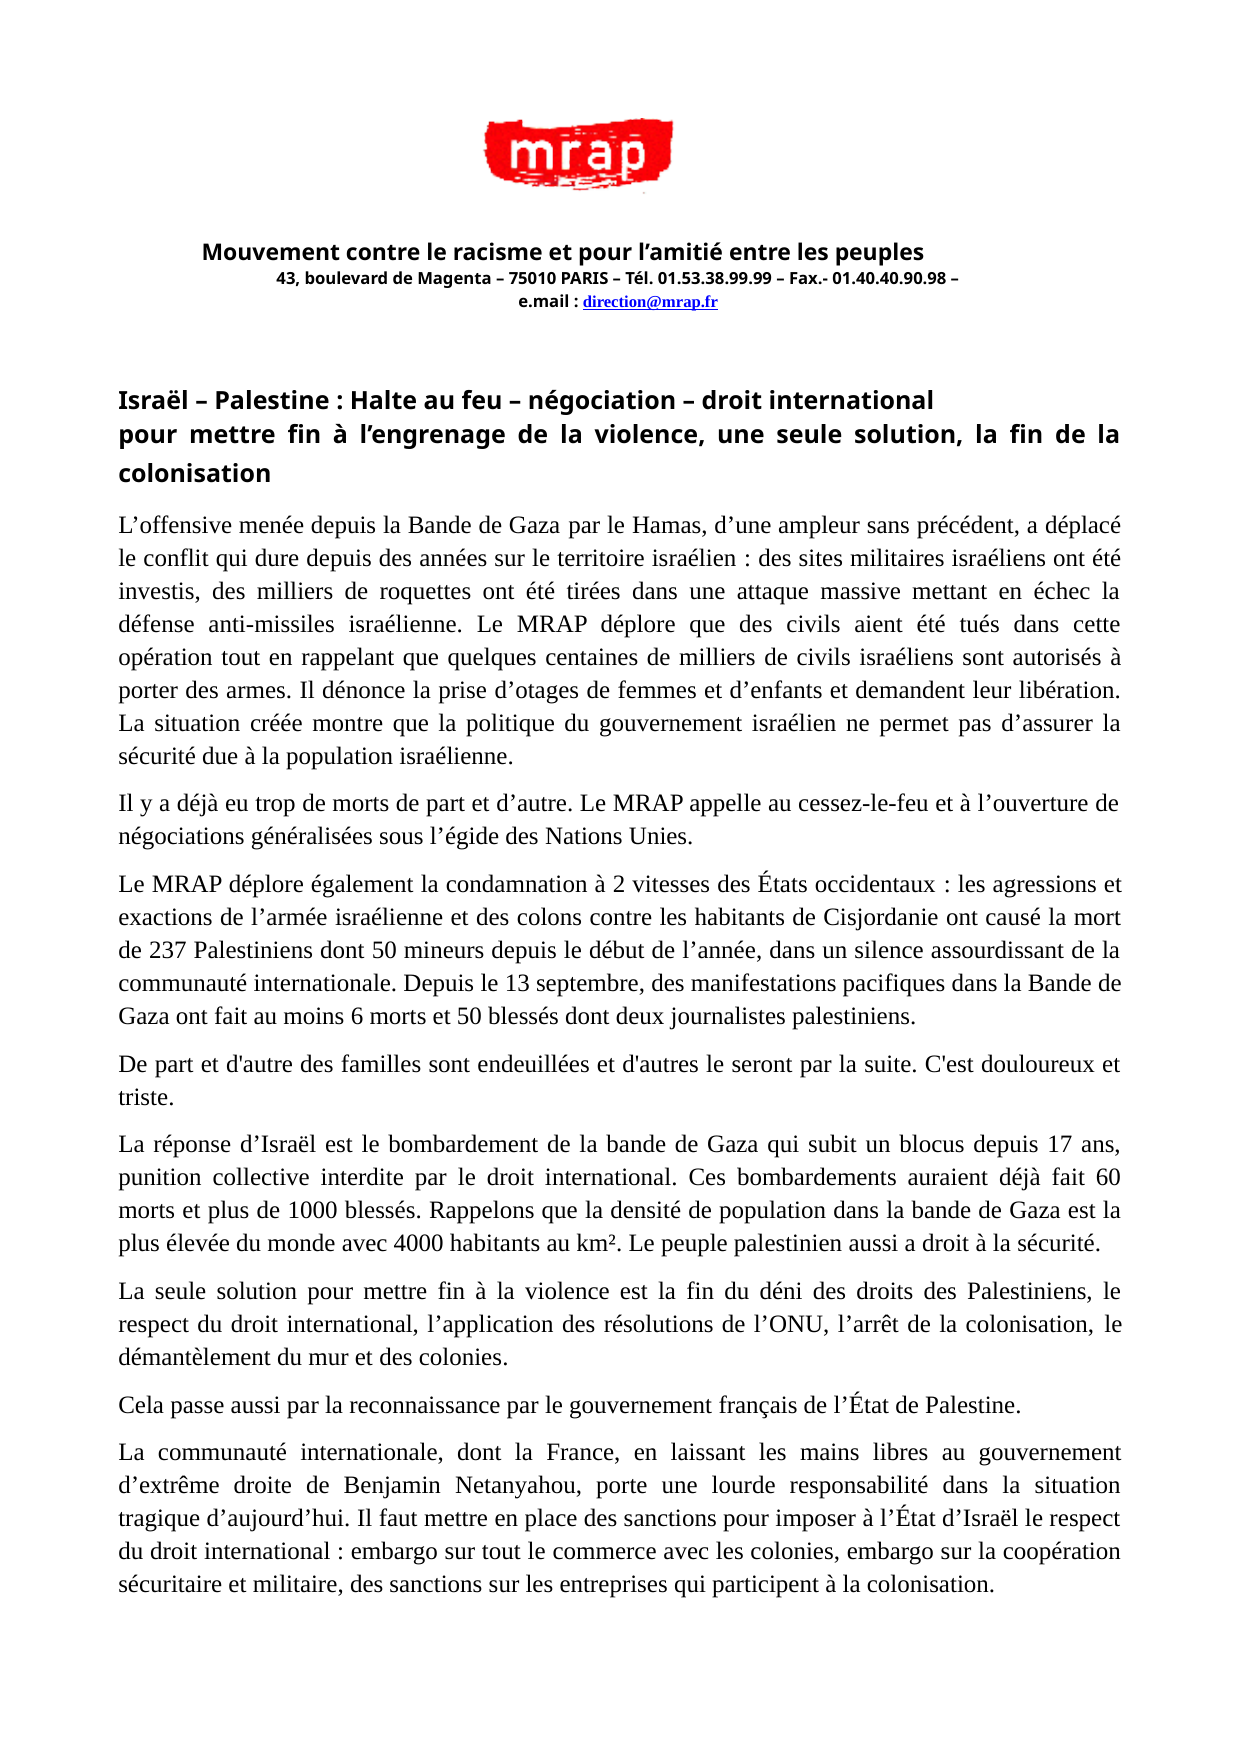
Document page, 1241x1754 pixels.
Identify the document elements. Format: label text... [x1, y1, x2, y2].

text La communauté internationale, dont la France, en laissant les mains libres au gouvernement d’extrême droite de Benjamin Netanyahou, porte une lourde responsabilité dans la situation tragique d’aujourd’hui. Il faut mettre en place des sanctions pour imposer à l’État d’Israël le respect du droit international : embargo sur tout le commerce avec les colonies, embargo sur la coopération sécuritaire et militaire, des sanctions sur les entreprises qui participent à la colonisation. [118, 1437, 1122, 1598]
text Israël – Palestine : Halte au feu – négociation – droit international [118, 383, 1122, 417]
text La réponse d’Israël est le bombardement de la bande de Gaza qui subit un blocus depuis 17 ans, punition collective interdite par le droit international. Ces bombardements auraient déjà fait 60 morts et plus de 1000 blessés. Rappelons que la densité de population dans la bande de Gaza est la plus élevée du monde avec 4000 habitants au km². Le peuple palestinien aussi a droit à la sécurité. [118, 1129, 1122, 1257]
text Cela passe aussi par la reconnaissance par le gouvernement français de l’État de Palestine. [118, 1390, 1122, 1418]
text pour mettre fin à l’engrenage de la violence, une seule solution, la fin de la colonisation [118, 417, 1122, 490]
text La seule solution pour mettre fin à la violence est la fin du déni des droits des Palestiniens, le respect du droit international, l’application des résolutions de l’ONU, l’arrêt de la colonisation, le démantèlement du mur et des colonies. [118, 1276, 1122, 1371]
picture [474, 118, 677, 198]
text Mouvement contre le racisme et pour l’amitié entre les peuples [118, 236, 1122, 267]
text 43, boulevard de Magenta – 75010 PARIS – Tél. 01.53.38.99.99 – Fax.- 01.40.40.90.98 – [118, 267, 1122, 290]
text L’offensive menée depuis la Bande de Gaza par le Hamas, d’une ampleur sans précédent, a déplacé le conflit qui dure depuis des années sur le territoire israélien : des sites militaires israéliens ont été investis, des milliers de roquettes ont été tirées dans une attaque massive mettant en échec la défense anti-missiles israélienne. Le MRAP déplore que des civils aient été tués dans cette opération tout en rappelant que quelques centaines de milliers de civils israéliens sont autorisés à porter des armes. Il dénonce la prise d’otages de femmes et d’enfants et demandent leur libération. La situation créée montre que la politique du gouvernement israélien ne permet pas d’assurer la sécurité due à la population israélienne. [118, 510, 1122, 769]
text Il y a déjà eu trop de morts de part et d’autre. Le MRAP appelle au cessez-le-feu et à l’ouverture de négociations généralisées sous l’égide des Nations Unies. [118, 788, 1122, 850]
text Le MRAP déplore également la condamnation à 2 vitesses des États occidentaux : les agressions et exactions de l’armée israélienne et des colons contre les habitants de Cisjordanie ont causé la mort de 237 Palestiniens dont 50 mineurs depuis le début de l’année, dans un silence assourdissant de la communauté internationale. Depuis le 13 septembre, des manifestations pacifiques dans la Bande de Gaza ont fait au moins 6 morts et 50 blessés dont deux journalistes palestiniens. [118, 869, 1122, 1030]
text e.mail : direction@mrap.fr [118, 290, 1122, 312]
text De part et d'autre des familles sont endeuillées et d'autres le seront par la suite. C'est douloureux et triste. [118, 1049, 1122, 1111]
